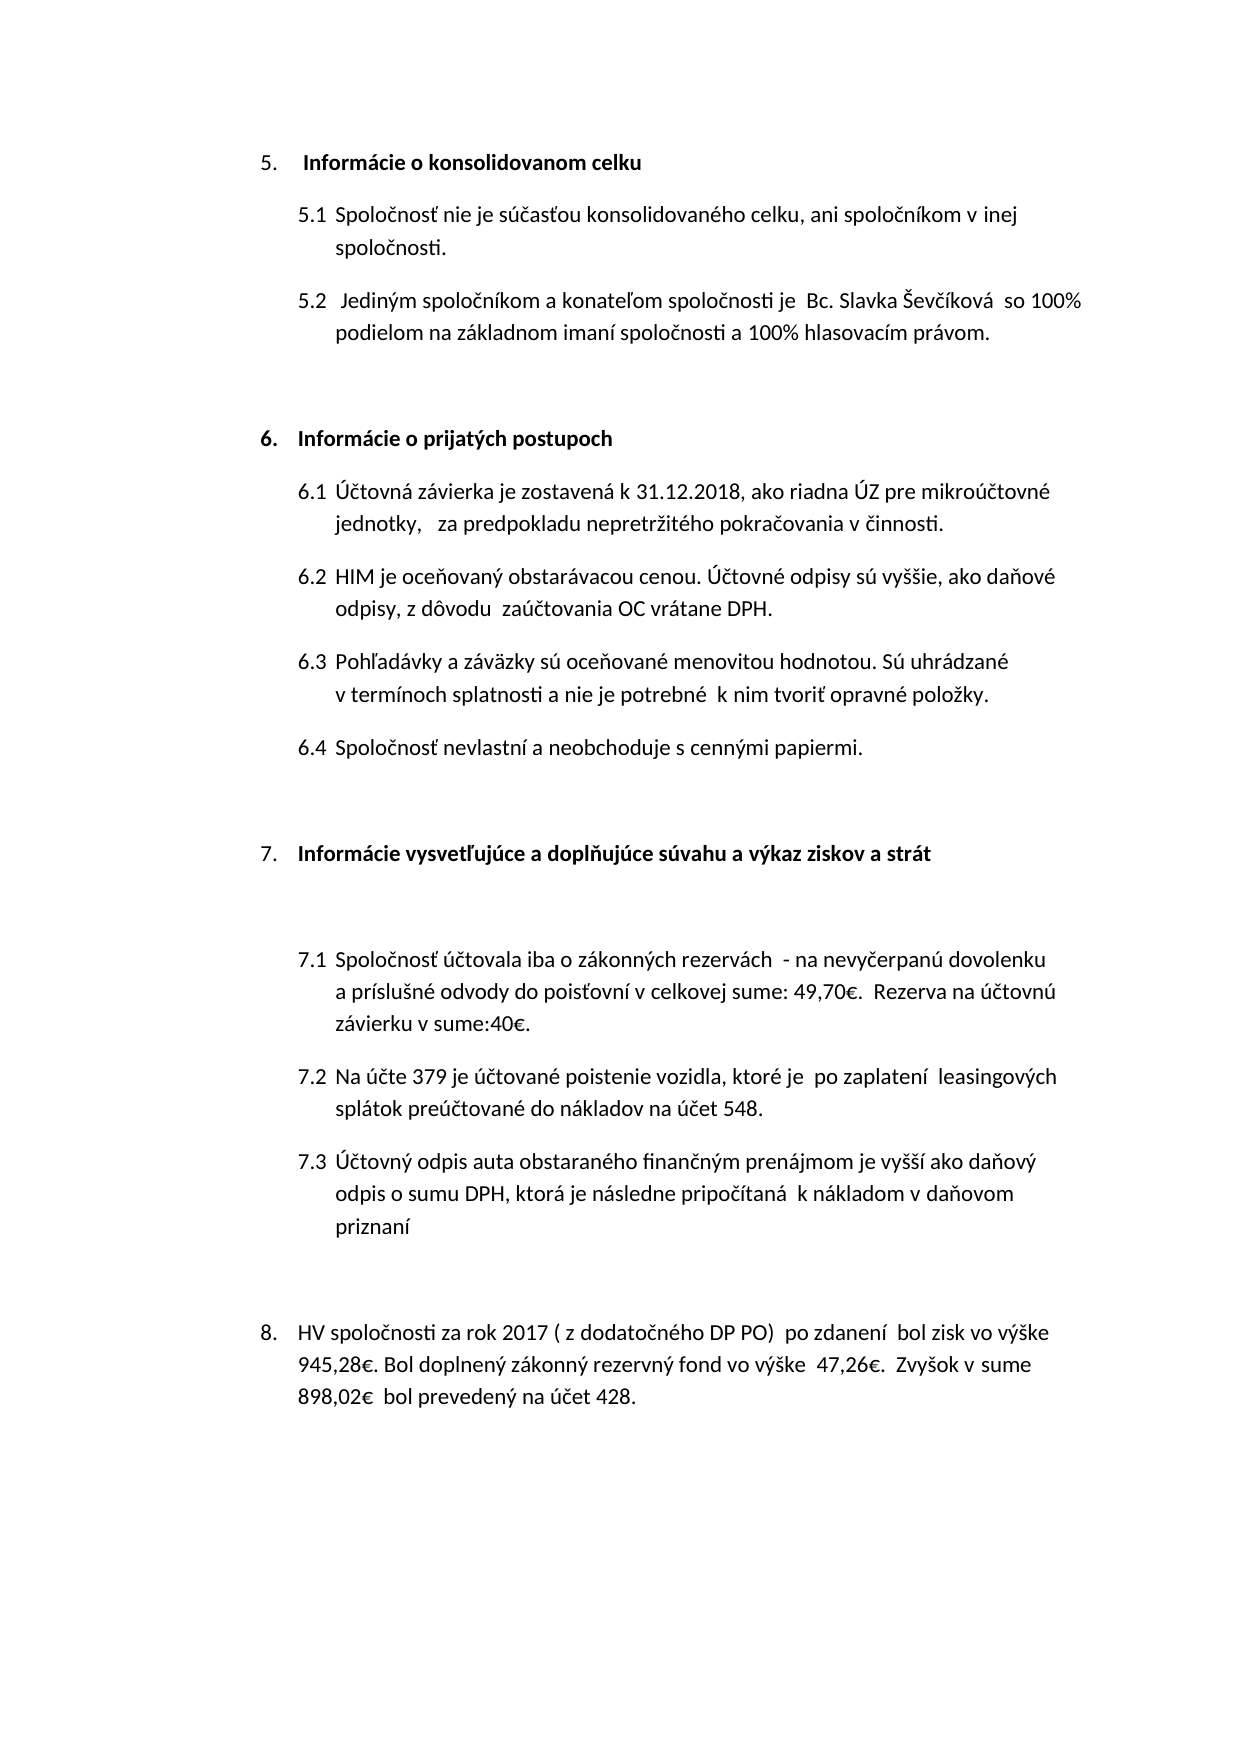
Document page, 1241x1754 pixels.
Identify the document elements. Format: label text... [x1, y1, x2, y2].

list Jediným spoločníkom a konateľom spoločnosti je Bc. Slavka Ševčíková so 100% podielom na základnom imaní spoločnosti a 100% hlasovacím právom. [298, 286, 1093, 346]
list Účtovná závierka je zostavená k 31.12.2018, ako riadna ÚZ pre mikroúčtovné jednotky, za predpokladu nepretržitého pokračovania v činnosti. [298, 477, 1093, 537]
list Informácie o prijatých postupoch [260, 424, 1093, 452]
list Informácie vysvetľujúce a doplňujúce súvahu a výkaz ziskov a strát [260, 839, 1093, 867]
list HIM je oceňovaný obstarávacou cenou. Účtovné odpisy sú vyššie, ako daňové odpisy, z dôvodu zaúčtovania OC vrátane DPH. [298, 562, 1093, 622]
list Pohľadávky a záväzky sú oceňované menovitou hodnotou. Sú uhrádzané v termínoch splatnosti a nie je potrebné k nim tvoriť opravné položky. [298, 647, 1093, 708]
list Spoločnosť nie je súčasťou konsolidovaného celku, ani spoločníkom v inej spoločnosti. [298, 201, 1093, 261]
list Spoločnosť nevlastní a neobchoduje s cennými papiermi. [298, 733, 1093, 761]
list Informácie o konsolidovanom celku [260, 148, 1093, 176]
list HV spoločnosti za rok 2017 ( z dodatočného DP PO) po zdanení bol zisk vo výške 945,28€. Bol doplnený zákonný rezervný fond vo výške 47,26€. Zvyšok v sume 898,02€ bol prevedený na účet 428. [260, 1318, 1093, 1410]
list Na účte 379 je účtované poistenie vozidla, ktoré je po zaplatení leasingových splátok preúčtované do nákladov na účet 548. [298, 1062, 1093, 1122]
list Účtovný odpis auta obstaraného finančným prenájmom je vyšší ako daňový odpis o sumu DPH, ktorá je následne pripočítaná k nákladom v daňovom priznaní [298, 1147, 1093, 1240]
list Spoločnosť účtovala iba o zákonných rezervách - na nevyčerpanú dovolenku a príslušné odvody do poisťovní v celkovej sume: 49,70€. Rezerva na účtovnú závierku v sume:40€. [298, 945, 1093, 1037]
